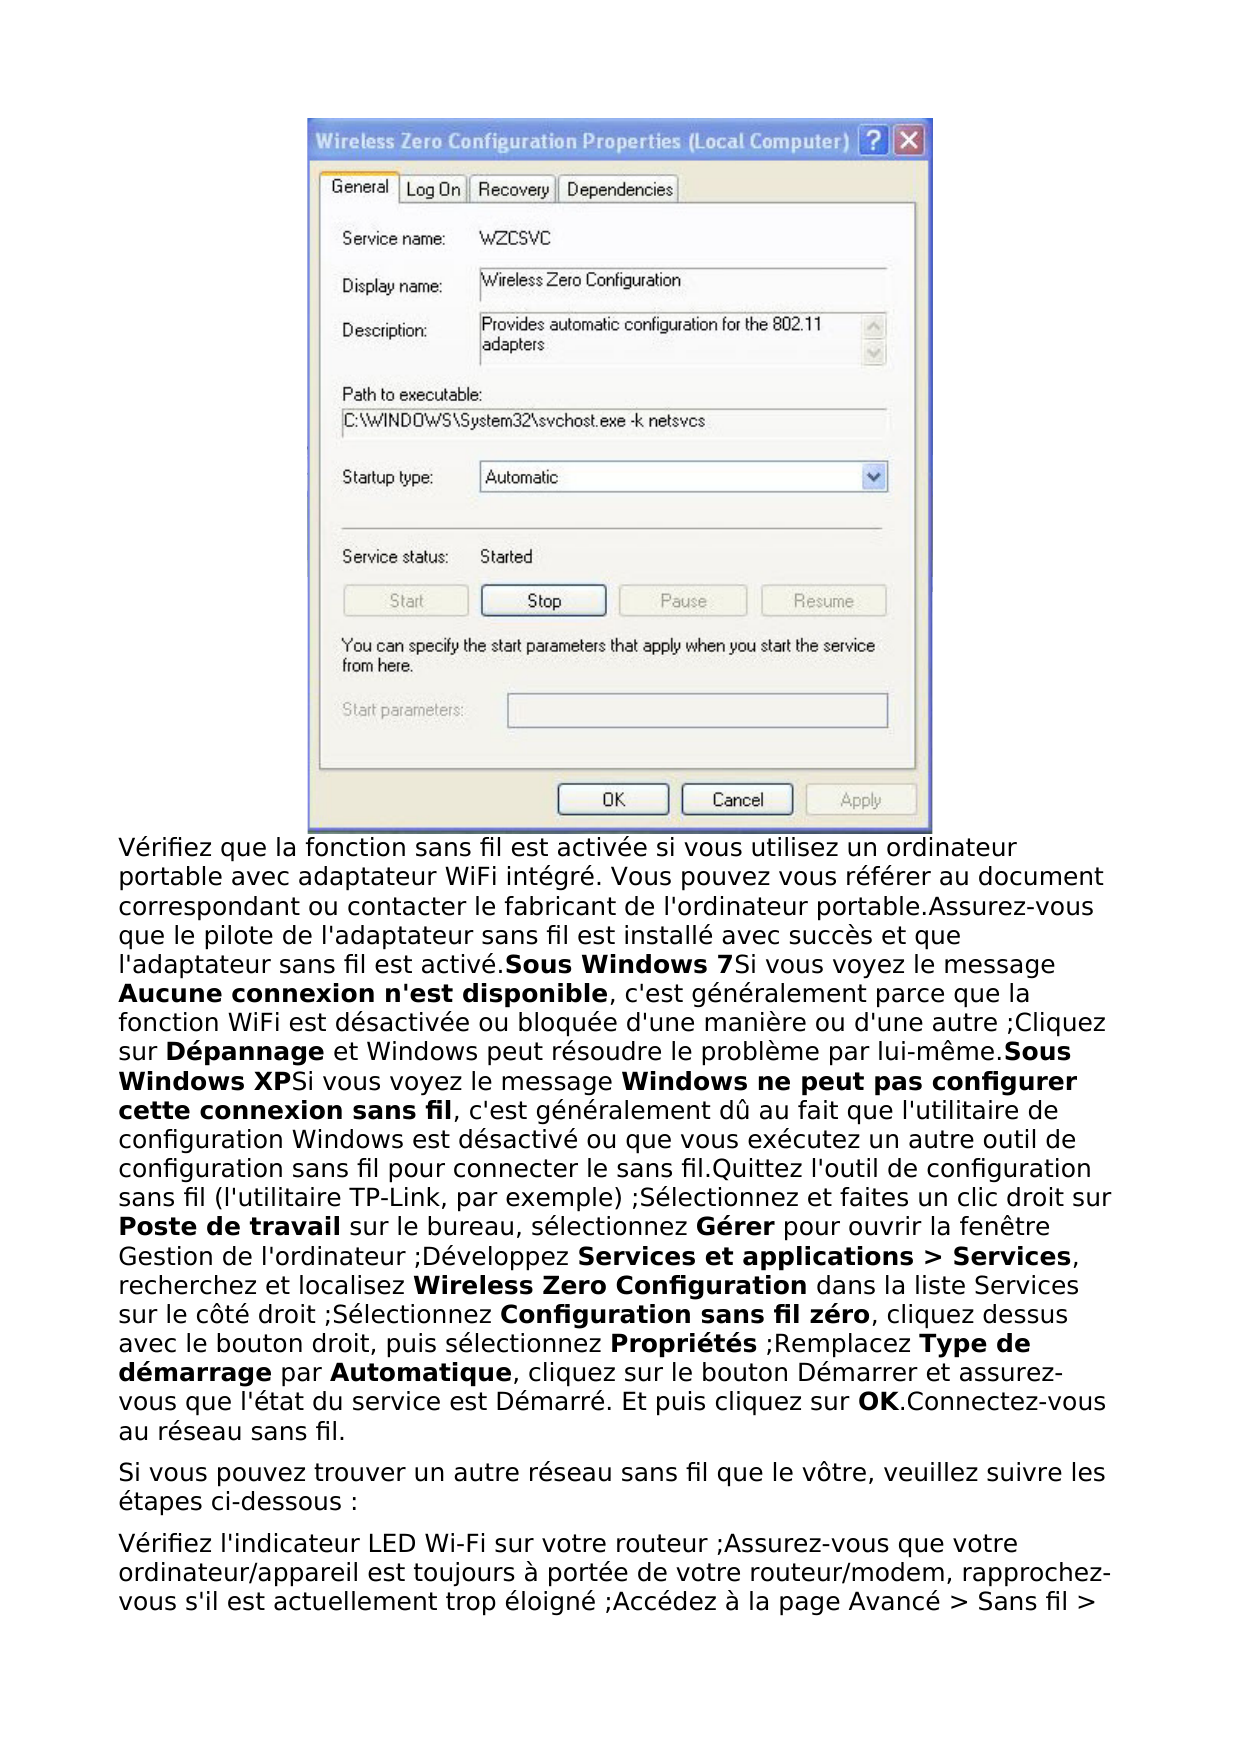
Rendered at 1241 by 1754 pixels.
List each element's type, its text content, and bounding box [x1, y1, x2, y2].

text Vérifiez l'indicateur LED Wi-Fi sur votre routeur ;Assurez-vous que votre ordinateur/appareil est toujours à portée de votre routeur/modem, rapprochez-vous s'il est actuellement trop éloigné ;Accédez à la page Avancé > Sans fil > [118, 1529, 1122, 1617]
picture [307, 118, 933, 834]
text Vérifiez que la fonction sans fil est activée si vous utilisez un ordinateur portable avec adaptateur WiFi intégré. Vous pouvez vous référer au document correspondant ou contacter le fabricant de l'ordinateur portable.Assurez-vous que le pilote de l'adaptateur sans fil est installé avec succès et que l'adaptateur sans fil est activé.Sous Windows 7Si vous voyez le message Aucune connexion n'est disponible, c'est généralement parce que la fonction WiFi est désactivée ou bloquée d'une manière ou d'une autre ;Cliquez sur Dépannage et Windows peut résoudre le problème par lui-même.Sous Windows XPSi vous voyez le message Windows ne peut pas configurer cette connexion sans fil, c'est généralement dû au fait que l'utilitaire de configuration Windows est désactivé ou que vous exécutez un autre outil de configuration sans fil pour connecter le sans fil.Quittez l'outil de configuration sans fil (l'utilitaire TP-Link, par exemple) ;Sélectionnez et faites un clic droit sur Poste de travail sur le bureau, sélectionnez Gérer pour ouvrir la fenêtre Gestion de l'ordinateur ;Développez Services et applications > Services, recherchez et localisez Wireless Zero Configuration dans la liste Services sur le côté droit ;Sélectionnez Configuration sans fil zéro, cliquez dessus avec le bouton droit, puis sélectionnez Propriétés ;Remplacez Type de démarrage par Automatique, cliquez sur le bouton Démarrer et assurez-vous que l'état du service est Démarré. Et puis cliquez sur OK.Connectez-vous au réseau sans fil. [118, 118, 1122, 1446]
text Si vous pouvez trouver un autre réseau sans fil que le vôtre, veuillez suivre les étapes ci-dessous : [118, 1458, 1122, 1517]
